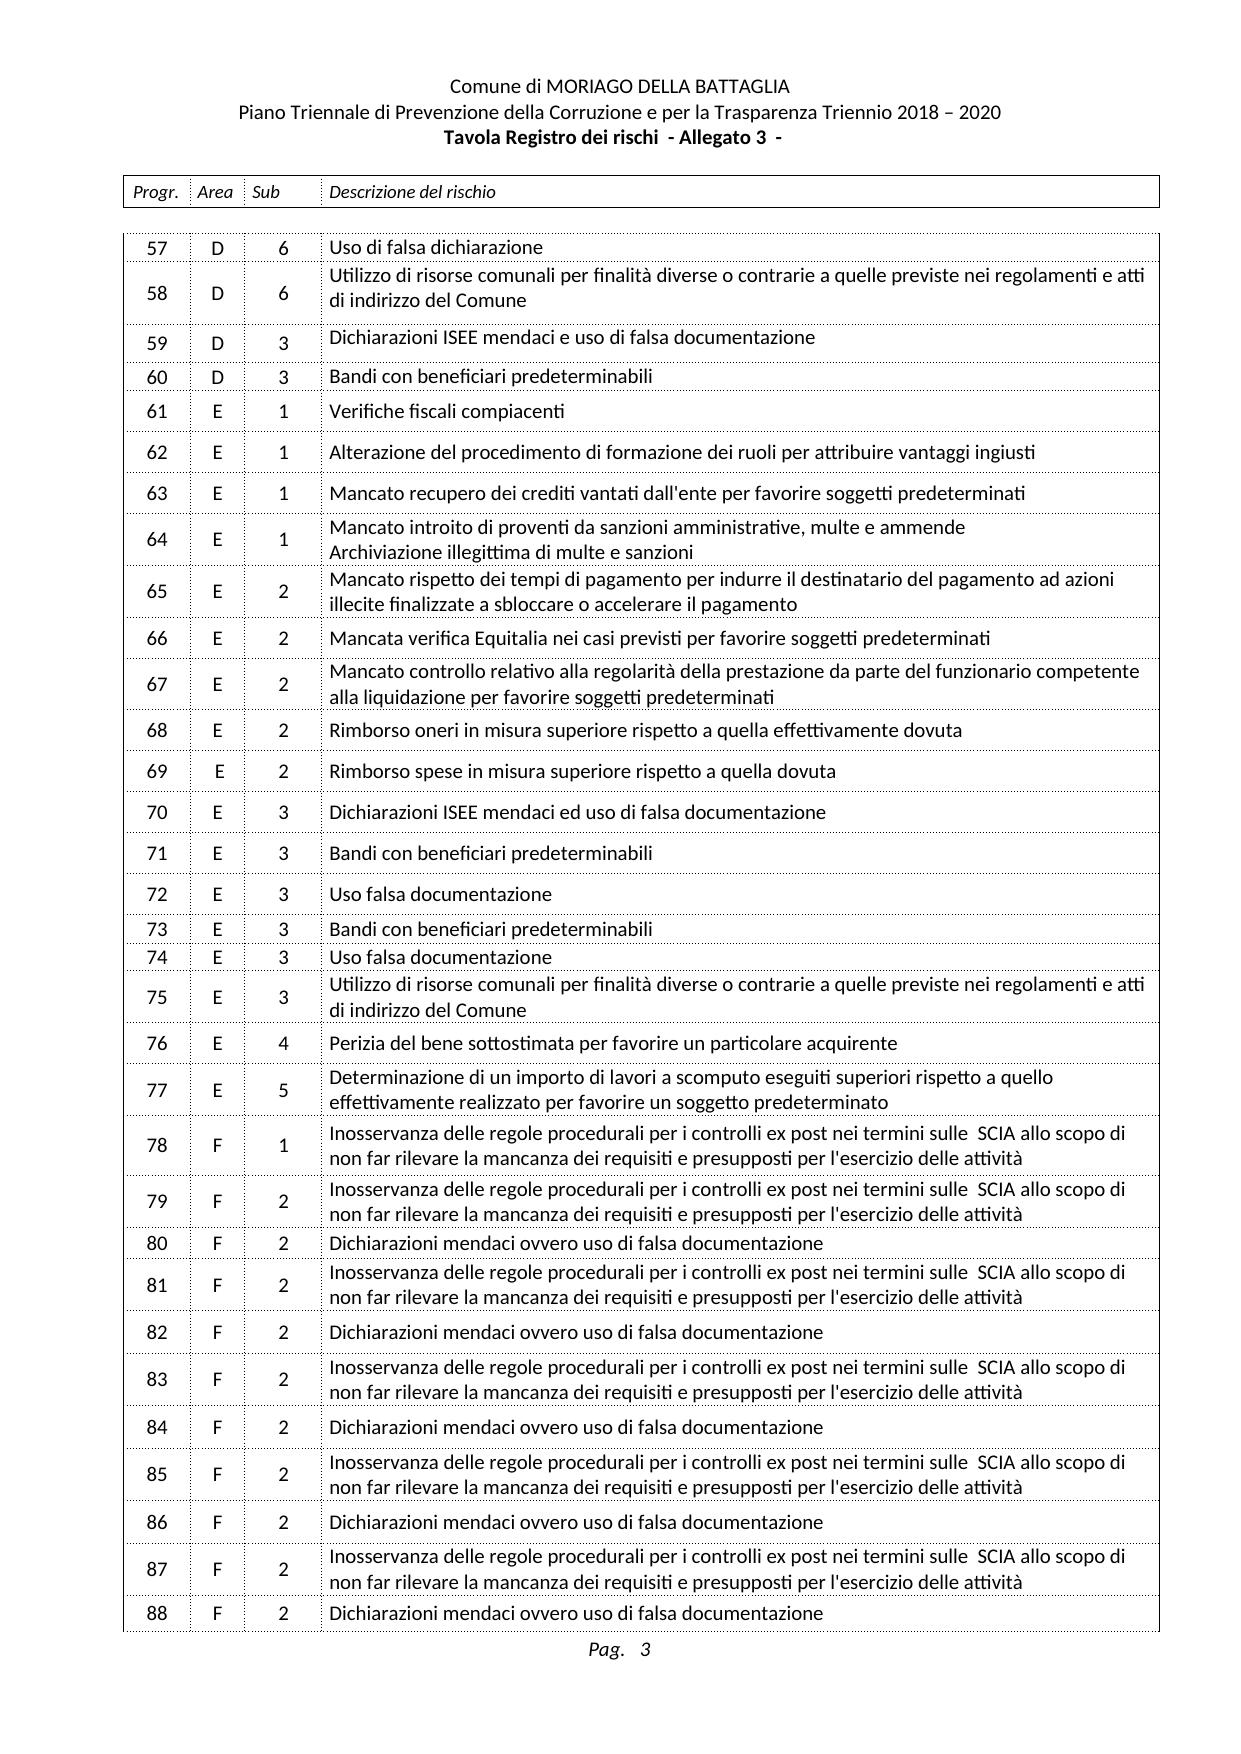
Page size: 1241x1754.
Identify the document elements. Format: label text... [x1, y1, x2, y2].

table_cell E [190, 1022, 245, 1063]
table_cell Inosservanza delle regole procedurali per i controlli ex post nei termini sulle SCIA allo scopo di non far rilevare la mancanza dei requisiti e presupposti per l'esercizio delle attività [322, 1353, 1159, 1405]
table_cell 2 [245, 1595, 322, 1631]
table_cell 86 [124, 1500, 190, 1543]
table_cell 3 [245, 943, 322, 970]
table_cell F [190, 1310, 245, 1353]
table_cell Rimborso oneri in misura superiore rispetto a quella effettivamente dovuta [322, 709, 1159, 750]
table_cell E [190, 472, 245, 513]
table_cell 84 [124, 1405, 190, 1448]
table_cell 88 [124, 1595, 190, 1631]
table_cell 67 [124, 658, 190, 709]
table_cell Mancato introito di proventi da sanzioni amministrative, multe e ammende Archiviazione illegittima di multe e sanzioni [322, 513, 1159, 565]
table_cell 1 [245, 472, 322, 513]
table_cell F [190, 1175, 245, 1227]
table_cell 73 [124, 914, 190, 942]
table_cell 80 [124, 1227, 190, 1258]
table_cell 4 [245, 1022, 322, 1063]
table_cell Uso falsa documentazione [322, 873, 1159, 913]
table_cell Dichiarazioni mendaci ovvero uso di falsa documentazione [322, 1595, 1159, 1631]
table_cell F [190, 1258, 245, 1310]
table_cell Bandi con beneficiari predeterminabili [322, 362, 1159, 390]
table_cell Rimborso spese in misura superiore rispetto a quella dovuta [322, 750, 1159, 791]
table_cell F [190, 1227, 245, 1258]
table_cell F [190, 1543, 245, 1594]
table_cell Inosservanza delle regole procedurali per i controlli ex post nei termini sulle SCIA allo scopo di non far rilevare la mancanza dei requisiti e presupposti per l'esercizio delle attività [322, 1258, 1159, 1310]
table_cell E [190, 943, 245, 970]
table_cell Dichiarazioni mendaci ovvero uso di falsa documentazione [322, 1310, 1159, 1353]
table_cell E [190, 658, 245, 709]
table_cell F [190, 1353, 245, 1405]
table_cell E [190, 970, 245, 1022]
table_cell E [190, 1063, 245, 1115]
table_cell 78 [124, 1115, 190, 1175]
table_cell 61 [124, 390, 190, 431]
table_cell D [190, 362, 245, 390]
table_cell Inosservanza delle regole procedurali per i controlli ex post nei termini sulle SCIA allo scopo di non far rilevare la mancanza dei requisiti e presupposti per l'esercizio delle attività [322, 1543, 1159, 1594]
table_cell 3 [245, 324, 322, 362]
table_cell 74 [124, 943, 190, 970]
table_cell 70 [124, 791, 190, 832]
table_cell D [190, 261, 245, 323]
table_cell Dichiarazioni mendaci ovvero uso di falsa documentazione [322, 1227, 1159, 1258]
table_cell E [190, 709, 245, 750]
table_cell 3 [245, 873, 322, 913]
table_cell 85 [124, 1448, 190, 1500]
table_cell 2 [245, 658, 322, 709]
table_cell 5 [245, 1063, 322, 1115]
table_cell Inosservanza delle regole procedurali per i controlli ex post nei termini sulle SCIA allo scopo di non far rilevare la mancanza dei requisiti e presupposti per l'esercizio delle attività [322, 1448, 1159, 1500]
table_cell F [190, 1595, 245, 1631]
table_cell 2 [245, 750, 322, 791]
table_cell Alterazione del procedimento di formazione dei ruoli per attribuire vantaggi ingiusti [322, 431, 1159, 472]
table_cell E [190, 431, 245, 472]
table_cell 2 [245, 1258, 322, 1310]
table_cell 2 [245, 1500, 322, 1543]
table_cell F [190, 1405, 245, 1448]
table_cell Determinazione di un importo di lavori a scomputo eseguiti superiori rispetto a quello effettivamente realizzato per favorire un soggetto predeterminato [322, 1063, 1159, 1115]
table_cell 81 [124, 1258, 190, 1310]
table_cell 60 [124, 362, 190, 390]
table_cell F [190, 1500, 245, 1543]
table_cell Mancato controllo relativo alla regolarità della prestazione da parte del funzionario competente alla liquidazione per favorire soggetti predeterminati [322, 658, 1159, 709]
table_cell 6 [245, 261, 322, 323]
table_cell F [190, 1115, 245, 1175]
table_cell Uso falsa documentazione [322, 943, 1159, 970]
table_cell Dichiarazioni ISEE mendaci ed uso di falsa documentazione [322, 791, 1159, 832]
table_cell 2 [245, 709, 322, 750]
table_cell Bandi con beneficiari predeterminabili [322, 914, 1159, 942]
table_cell Uso di falsa dichiarazione [322, 233, 1159, 261]
table_cell 72 [124, 873, 190, 913]
table_cell 76 [124, 1022, 190, 1063]
table_cell 65 [124, 565, 190, 617]
table_cell F [190, 1448, 245, 1500]
table_cell 77 [124, 1063, 190, 1115]
table_cell 63 [124, 472, 190, 513]
table_cell E [190, 565, 245, 617]
table_cell Dichiarazioni mendaci ovvero uso di falsa documentazione [322, 1500, 1159, 1543]
table_cell 75 [124, 970, 190, 1022]
table_cell Perizia del bene sottostimata per favorire un particolare acquirente [322, 1022, 1159, 1063]
table_cell E [190, 791, 245, 832]
table_cell 59 [124, 324, 190, 362]
table_cell 3 [245, 914, 322, 942]
table_cell 62 [124, 431, 190, 472]
table_cell E [190, 617, 245, 657]
table_cell 1 [245, 1115, 322, 1175]
table_cell 71 [124, 832, 190, 873]
table_cell Mancato recupero dei crediti vantati dall'ente per favorire soggetti predeterminati [322, 472, 1159, 513]
table_cell 1 [245, 513, 322, 565]
table_cell Bandi con beneficiari predeterminabili [322, 832, 1159, 873]
table_cell Inosservanza delle regole procedurali per i controlli ex post nei termini sulle SCIA allo scopo di non far rilevare la mancanza dei requisiti e presupposti per l'esercizio delle attività [322, 1175, 1159, 1227]
table_cell 3 [245, 970, 322, 1022]
table_cell 69 [124, 750, 190, 791]
table_cell 3 [245, 832, 322, 873]
table_cell 2 [245, 1543, 322, 1594]
table_cell E [190, 832, 245, 873]
table_cell 2 [245, 1405, 322, 1448]
table_cell 3 [245, 791, 322, 832]
table_cell E [190, 873, 245, 913]
table_cell 2 [245, 1227, 322, 1258]
table_cell E [190, 390, 245, 431]
table_cell 2 [245, 1353, 322, 1405]
table_cell 2 [245, 617, 322, 657]
table_cell 2 [245, 565, 322, 617]
table_cell Utilizzo di risorse comunali per finalità diverse o contrarie a quelle previste nei regolamenti e atti di indirizzo del Comune [322, 261, 1159, 323]
table_cell 66 [124, 617, 190, 657]
table_cell 57 [124, 233, 190, 261]
table_cell E [190, 750, 245, 791]
table_cell 83 [124, 1353, 190, 1405]
table_cell 64 [124, 513, 190, 565]
table_cell Inosservanza delle regole procedurali per i controlli ex post nei termini sulle SCIA allo scopo di non far rilevare la mancanza dei requisiti e presupposti per l'esercizio delle attività [322, 1115, 1159, 1175]
table_cell 3 [245, 362, 322, 390]
table_cell Mancato rispetto dei tempi di pagamento per indurre il destinatario del pagamento ad azioni illecite finalizzate a sbloccare o accelerare il pagamento [322, 565, 1159, 617]
table_cell 58 [124, 261, 190, 323]
table_cell Dichiarazioni ISEE mendaci e uso di falsa documentazione [322, 324, 1159, 362]
table_cell D [190, 233, 245, 261]
table_cell 2 [245, 1310, 322, 1353]
table_cell E [190, 513, 245, 565]
table_cell 1 [245, 431, 322, 472]
table_cell D [190, 324, 245, 362]
table_cell E [190, 914, 245, 942]
table_cell 2 [245, 1175, 322, 1227]
table_cell 6 [245, 233, 322, 261]
table_cell 79 [124, 1175, 190, 1227]
table_cell Mancata verifica Equitalia nei casi previsti per favorire soggetti predeterminati [322, 617, 1159, 657]
table_cell Dichiarazioni mendaci ovvero uso di falsa documentazione [322, 1405, 1159, 1448]
table_cell 68 [124, 709, 190, 750]
table_cell 1 [245, 390, 322, 431]
table_cell 2 [245, 1448, 322, 1500]
table_cell 82 [124, 1310, 190, 1353]
table_cell Utilizzo di risorse comunali per finalità diverse o contrarie a quelle previste nei regolamenti e atti di indirizzo del Comune [322, 970, 1159, 1022]
table_cell 87 [124, 1543, 190, 1594]
table_cell Verifiche fiscali compiacenti [322, 390, 1159, 431]
